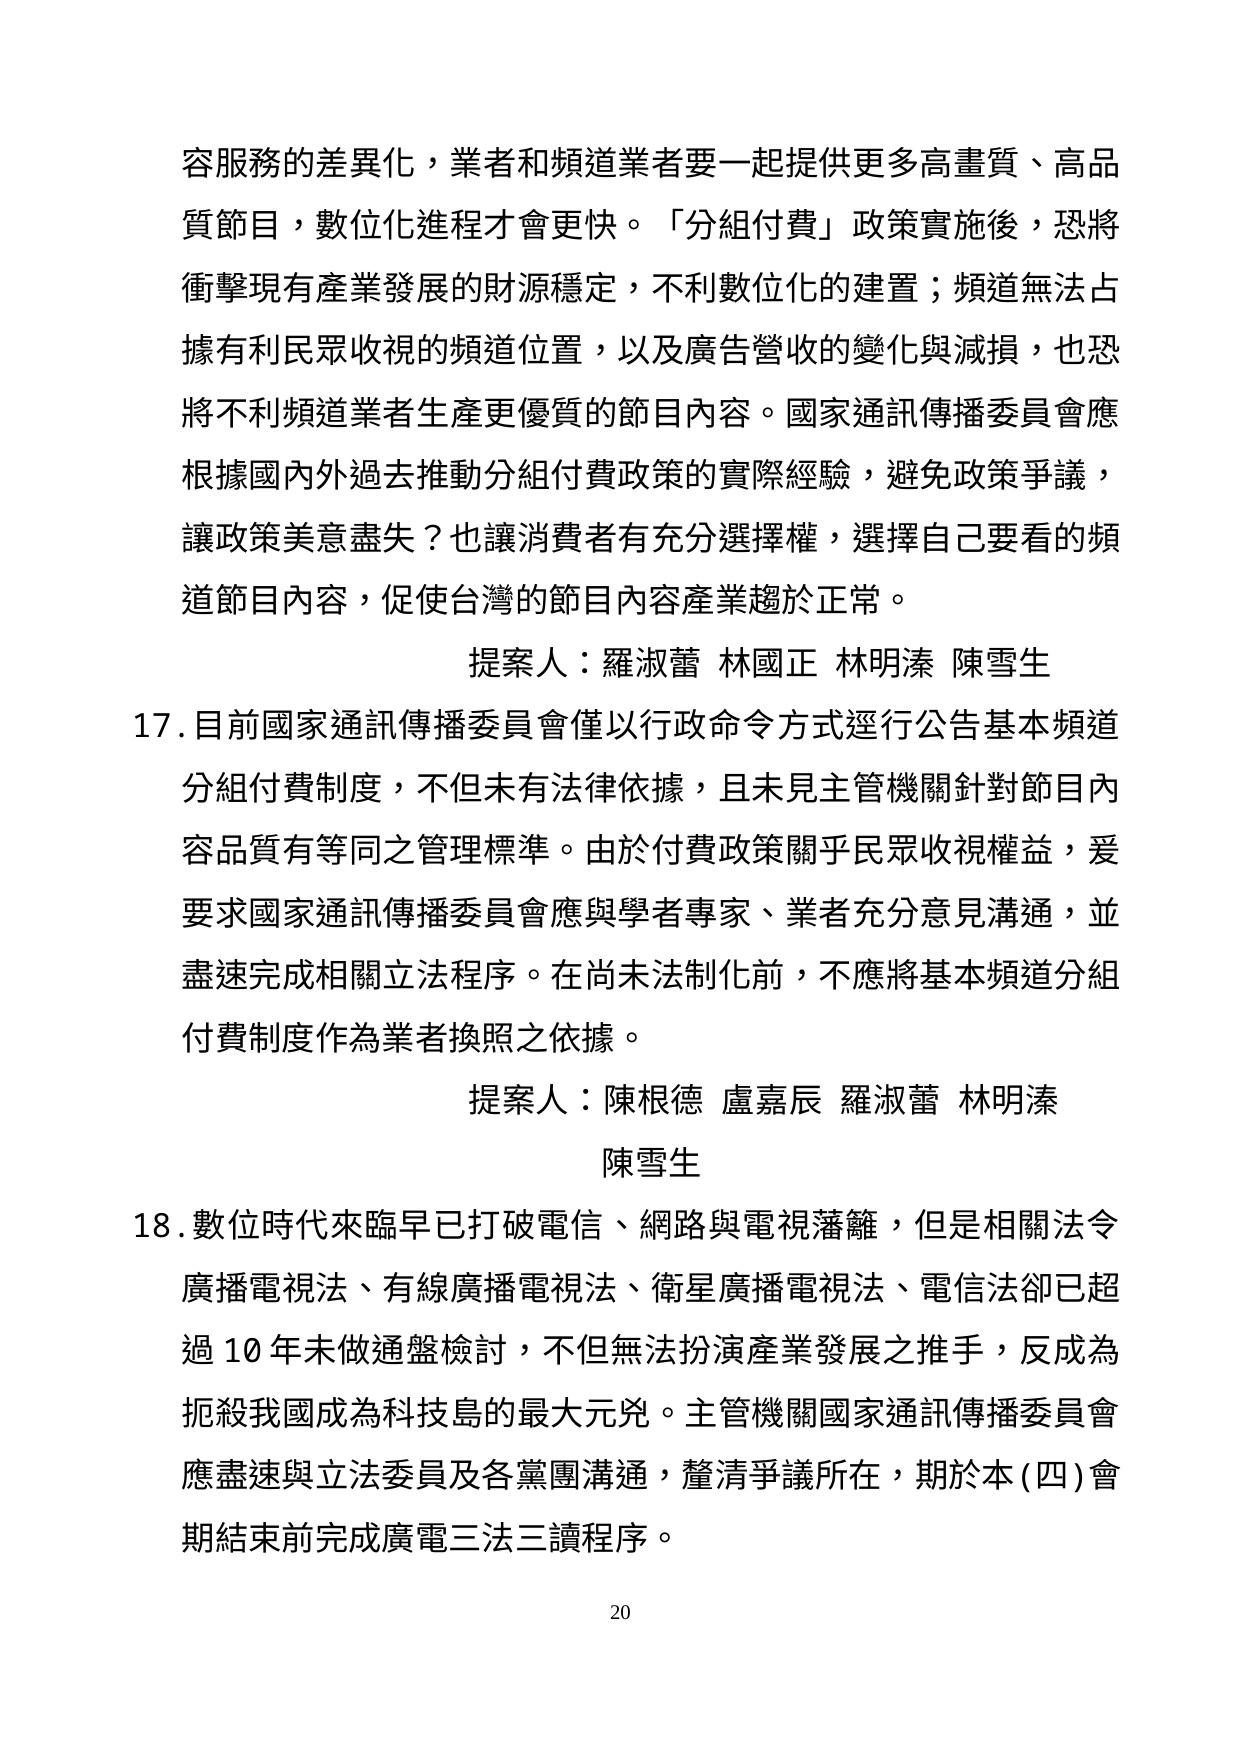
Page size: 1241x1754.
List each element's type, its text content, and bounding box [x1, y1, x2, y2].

text 容服務的差異化，業者和頻道業者要一起提供更多高畫質、高品質節目，數位化進程才會更快。「分組付費」政策實施後，恐將衝擊現有產業發展的財源穩定，不利數位化的建置；頻道無法占據有利民眾收視的頻道位置，以及廣告營收的變化與減損，也恐將不利頻道業者生產更優質的節目內容。國家通訊傳播委員會應根據國內外過去推動分組付費政策的實際經驗，避免政策爭議，讓政策美意盡失？也讓消費者有充分選擇權，選擇自己要看的頻道節目內容，促使台灣的節目內容產業趨於正常。 [131, 119, 1122, 619]
text 提案人：陳根德 盧嘉辰 羅淑蕾 林明溱陳雪生 [468, 1057, 1059, 1182]
text 提案人：羅淑蕾 林國正 林明溱 陳雪生 [468, 619, 1059, 682]
text 17.目前國家通訊傳播委員會僅以行政命令方式逕行公告基本頻道分組付費制度，不但未有法律依據，且未見主管機關針對節目內容品質有等同之管理標準。由於付費政策關乎民眾收視權益，爰要求國家通訊傳播委員會應與學者專家、業者充分意見溝通，並盡速完成相關立法程序。在尚未法制化前，不應將基本頻道分組付費制度作為業者換照之依據。 [131, 682, 1122, 1057]
text 18.數位時代來臨早已打破電信、網路與電視藩籬，但是相關法令廣播電視法、有線廣播電視法、衛星廣播電視法、電信法卻已超過10年未做通盤檢討，不但無法扮演產業發展之推手，反成為扼殺我國成為科技島的最大元兇。主管機關國家通訊傳播委員會應盡速與立法委員及各黨團溝通，釐清爭議所在，期於本(四)會期結束前完成廣電三法三讀程序。 [131, 1182, 1122, 1557]
